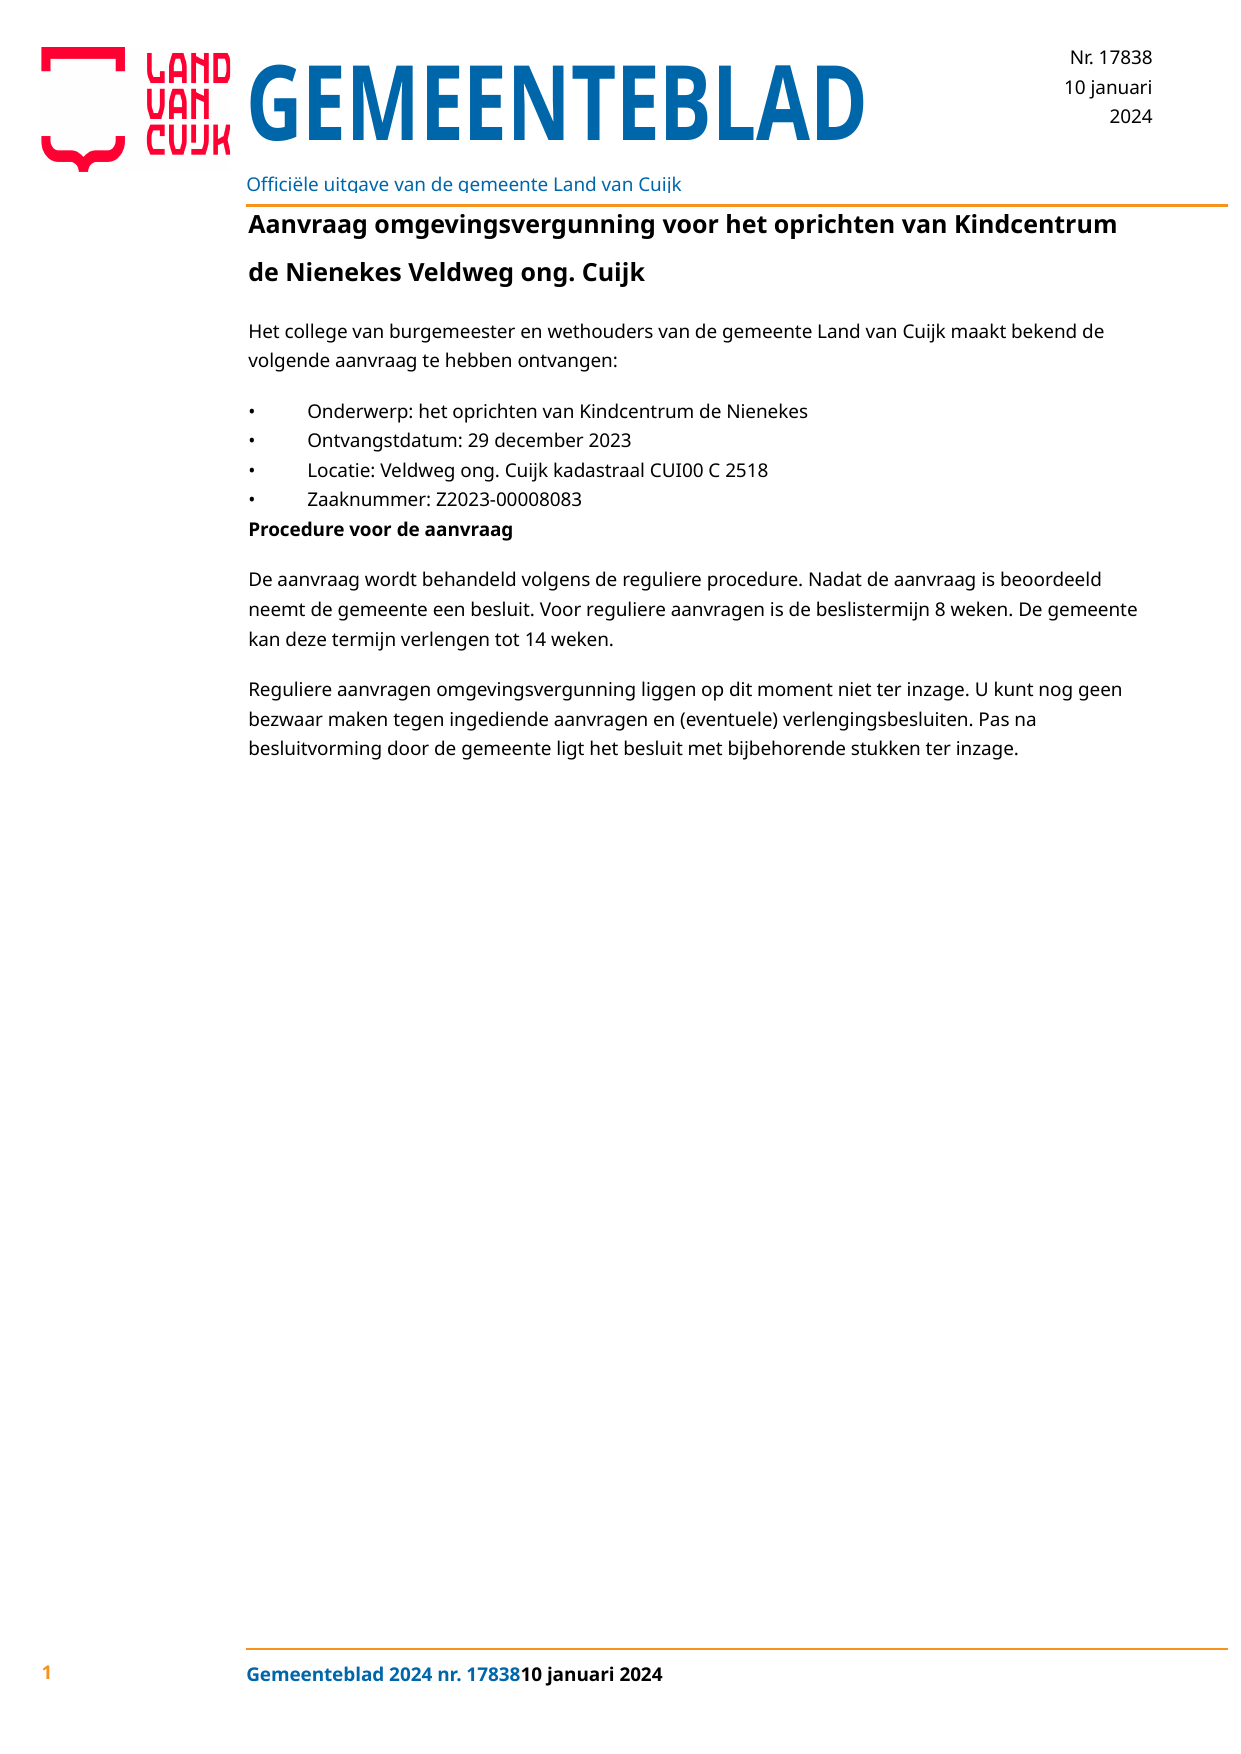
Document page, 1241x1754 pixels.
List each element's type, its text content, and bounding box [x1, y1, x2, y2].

list Zaaknummer: Z2023-00008083 [248, 487, 1152, 512]
picture [41, 47, 231, 172]
text Procedure voor de aanvraag [248, 516, 1152, 542]
text Het college van burgemeester en wethouders van de gemeente Land van Cuijk maakt bekend de volgende aanvraag te hebben ontvangen: [248, 318, 1152, 373]
text De aanvraag wordt behandeld volgens de reguliere procedure. Nadat de aanvraag is beoordeeld neemt de gemeente een besluit. Voor reguliere aanvragen is de beslistermijn 8 weken. De gemeente kan deze termijn verlengen tot 14 weken. [248, 567, 1152, 652]
list Locatie: Veldweg ong. Cuijk kadastraal CUI00 C 2518 [248, 457, 1152, 483]
text Aanvraag omgevingsvergunning voor het oprichten van Kindcentrum de Nienekes Veldweg ong. Cuijk [248, 207, 1152, 288]
list Onderwerp: het oprichten van Kindcentrum de Nienekes [248, 398, 1152, 424]
list Ontvangstdatum: 29 december 2023 [248, 427, 1152, 453]
text Reguliere aanvragen omgevingsvergunning liggen op dit moment niet ter inzage. U kunt nog geen bezwaar maken tegen ingediende aanvragen en (eventuele) verlengingsbesluiten. Pas na besluitvorming door de gemeente ligt het besluit met bijbehorende stukken ter inzage. [248, 676, 1152, 761]
